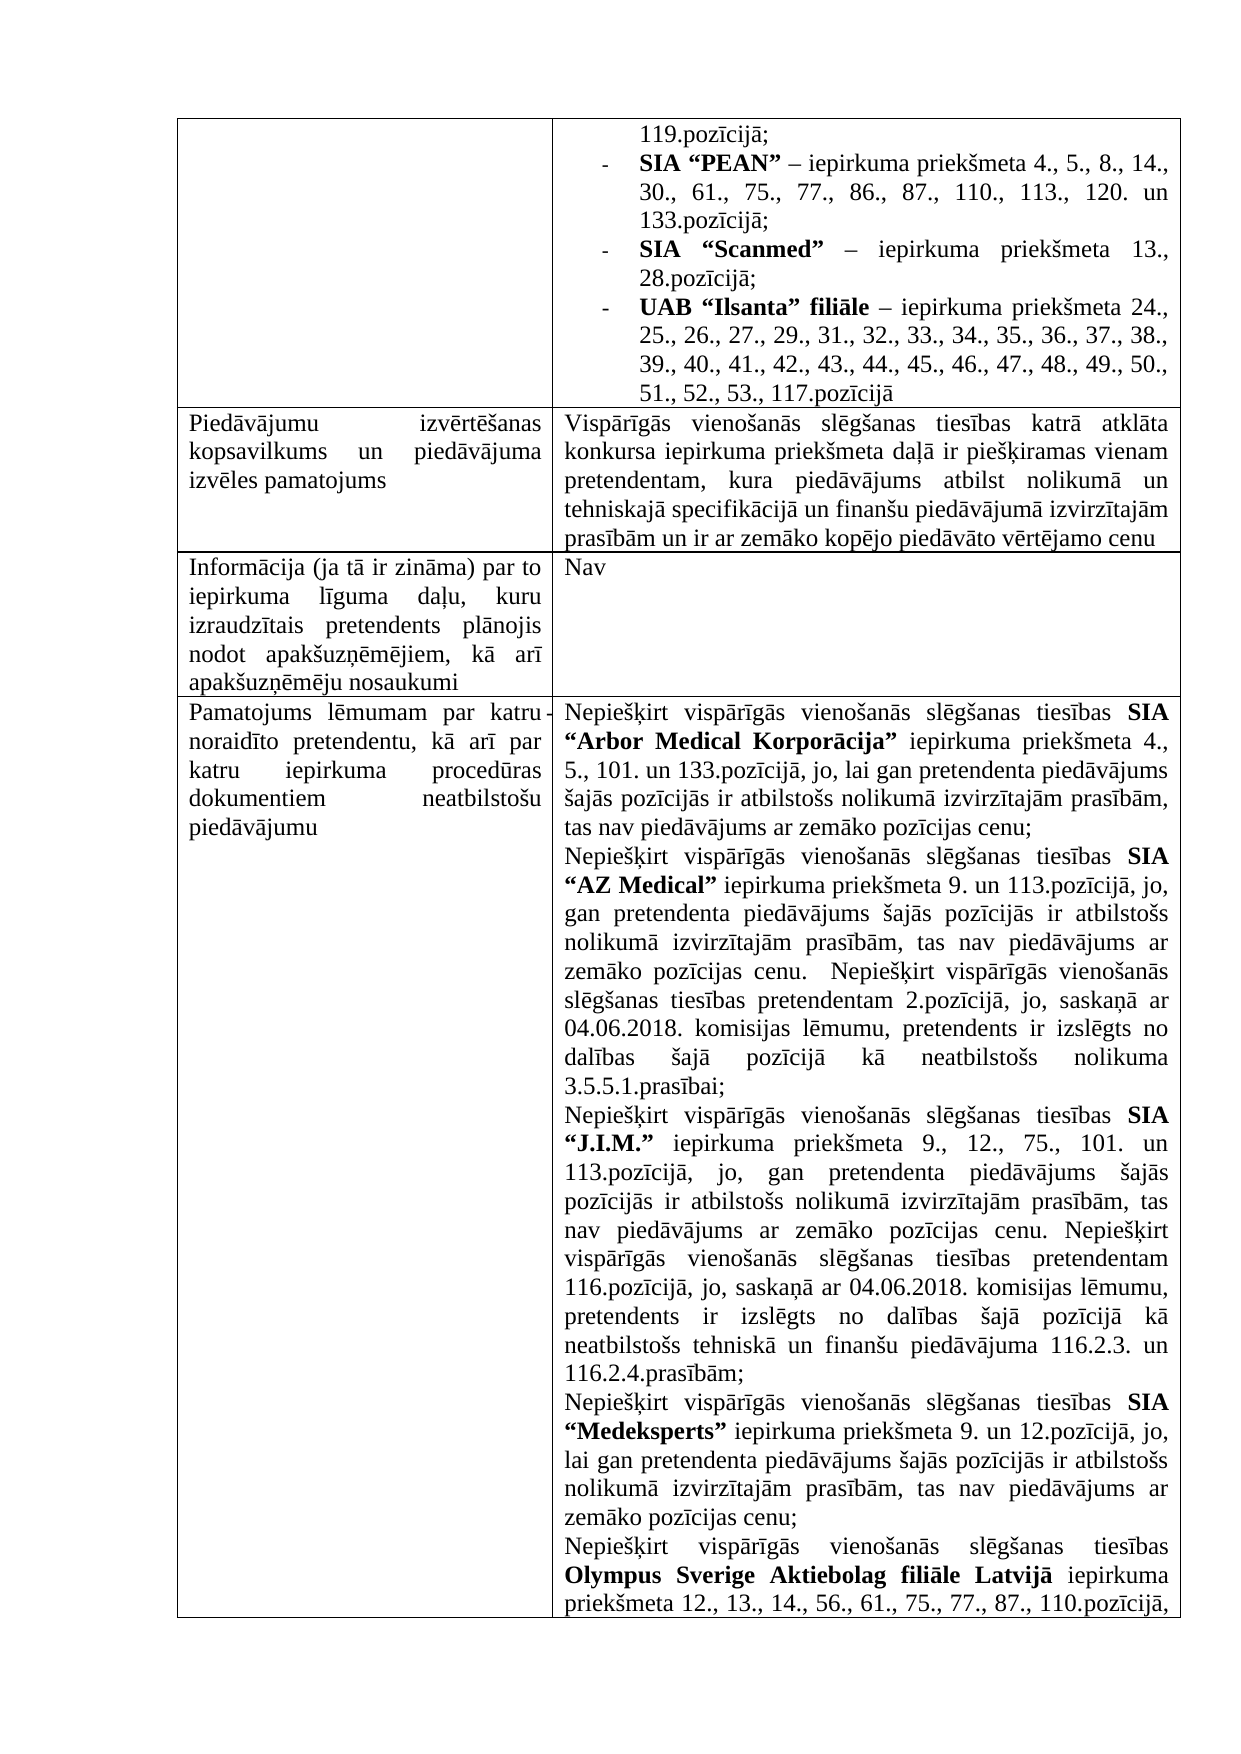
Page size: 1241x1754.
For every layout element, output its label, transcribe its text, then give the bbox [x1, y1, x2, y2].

table_cell Nav [553, 553, 1180, 696]
table_cell Vispārīgās vienošanās slēgšanas tiesības katrā atklāta konkursa iepirkuma priekšmeta daļā ir piešķiramas vienam pretendentam, kura piedāvājums atbilst nolikumā un tehniskajā specifikācijā un finanšu piedāvājumā izvirzītajām prasībām un ir ar zemāko kopējo piedāvāto vērtējamo cenu [553, 408, 1180, 551]
table_cell Pamatojums lēmumam par katru noraidīto pretendentu, kā arī par katru iepirkuma procedūras dokumentiem neatbilstošu piedāvājumu [178, 697, 552, 1617]
table_cell 119.pozīcijā; SIA “PEAN” – iepirkuma priekšmeta 4., 5., 8., 14., 30., 61., 75., 77., 86., 87., 110., 113., 120. un 133.pozīcijā; SIA “Scanmed” – iepirkuma priekšmeta 13., 28.pozīcijā; UAB “Ilsanta” filiāle – iepirkuma priekšmeta 24., 25., 26., 27., 29., 31., 32., 33., 34., 35., 36., 37., 38., 39., 40., 41., 42., 43., 44., 45., 46., 47., 48., 49., 50., 51., 52., 53., 117.pozīcijā [553, 119, 1180, 407]
table_cell [178, 119, 552, 407]
table_cell Informācija (ja tā ir zināma) par to iepirkuma līguma daļu, kuru izraudzītais pretendents plānojis nodot apakšuzņēmējiem, kā arī apakšuzņēmēju nosaukumi [178, 553, 552, 696]
table_cell Piedāvājumu izvērtēšanas kopsavilkums un piedāvājuma izvēles pamatojums [178, 408, 552, 551]
table_cell Nepiešķirt vispārīgās vienošanās slēgšanas tiesības SIA “Arbor Medical Korporācija” iepirkuma priekšmeta 4., 5., 101. un 133.pozīcijā, jo, lai gan pretendenta piedāvājums šajās pozīcijās ir atbilstošs nolikumā izvirzītajām prasībām, tas nav piedāvājums ar zemāko pozīcijas cenu; Nepiešķirt vispārīgās vienošanās slēgšanas tiesības SIA “AZ Medical” iepirkuma priekšmeta 9. un 113.pozīcijā, jo, gan pretendenta piedāvājums šajās pozīcijās ir atbilstošs nolikumā izvirzītajām prasībām, tas nav piedāvājums ar zemāko pozīcijas cenu. Nepiešķirt vispārīgās vienošanās slēgšanas tiesības pretendentam 2.pozīcijā, jo, saskaņā ar 04.06.2018. komisijas lēmumu, pretendents ir izslēgts no dalības šajā pozīcijā kā neatbilstošs nolikuma 3.5.5.1.prasībai; Nepiešķirt vispārīgās vienošanās slēgšanas tiesības SIA “J.I.M.” iepirkuma priekšmeta 9., 12., 75., 101. un 113.pozīcijā, jo, gan pretendenta piedāvājums šajās pozīcijās ir atbilstošs nolikumā izvirzītajām prasībām, tas nav piedāvājums ar zemāko pozīcijas cenu. Nepiešķirt vispārīgās vienošanās slēgšanas tiesības pretendentam 116.pozīcijā, jo, saskaņā ar 04.06.2018. komisijas lēmumu, pretendents ir izslēgts no dalības šajā pozīcijā kā neatbilstošs tehniskā un finanšu piedāvājuma 116.2.3. un 116.2.4.prasībām; Nepiešķirt vispārīgās vienošanās slēgšanas tiesības SIA “Medeksperts” iepirkuma priekšmeta 9. un 12.pozīcijā, jo, lai gan pretendenta piedāvājums šajās pozīcijās ir atbilstošs nolikumā izvirzītajām prasībām, tas nav piedāvājums ar zemāko pozīcijas cenu; Nepiešķirt vispārīgās vienošanās slēgšanas tiesības Olympus Sverige Aktiebolag filiāle Latvijā iepirkuma priekšmeta 12., 13., 14., 56., 61., 75., 77., 87., 110.pozīcijā, [553, 697, 1180, 1617]
